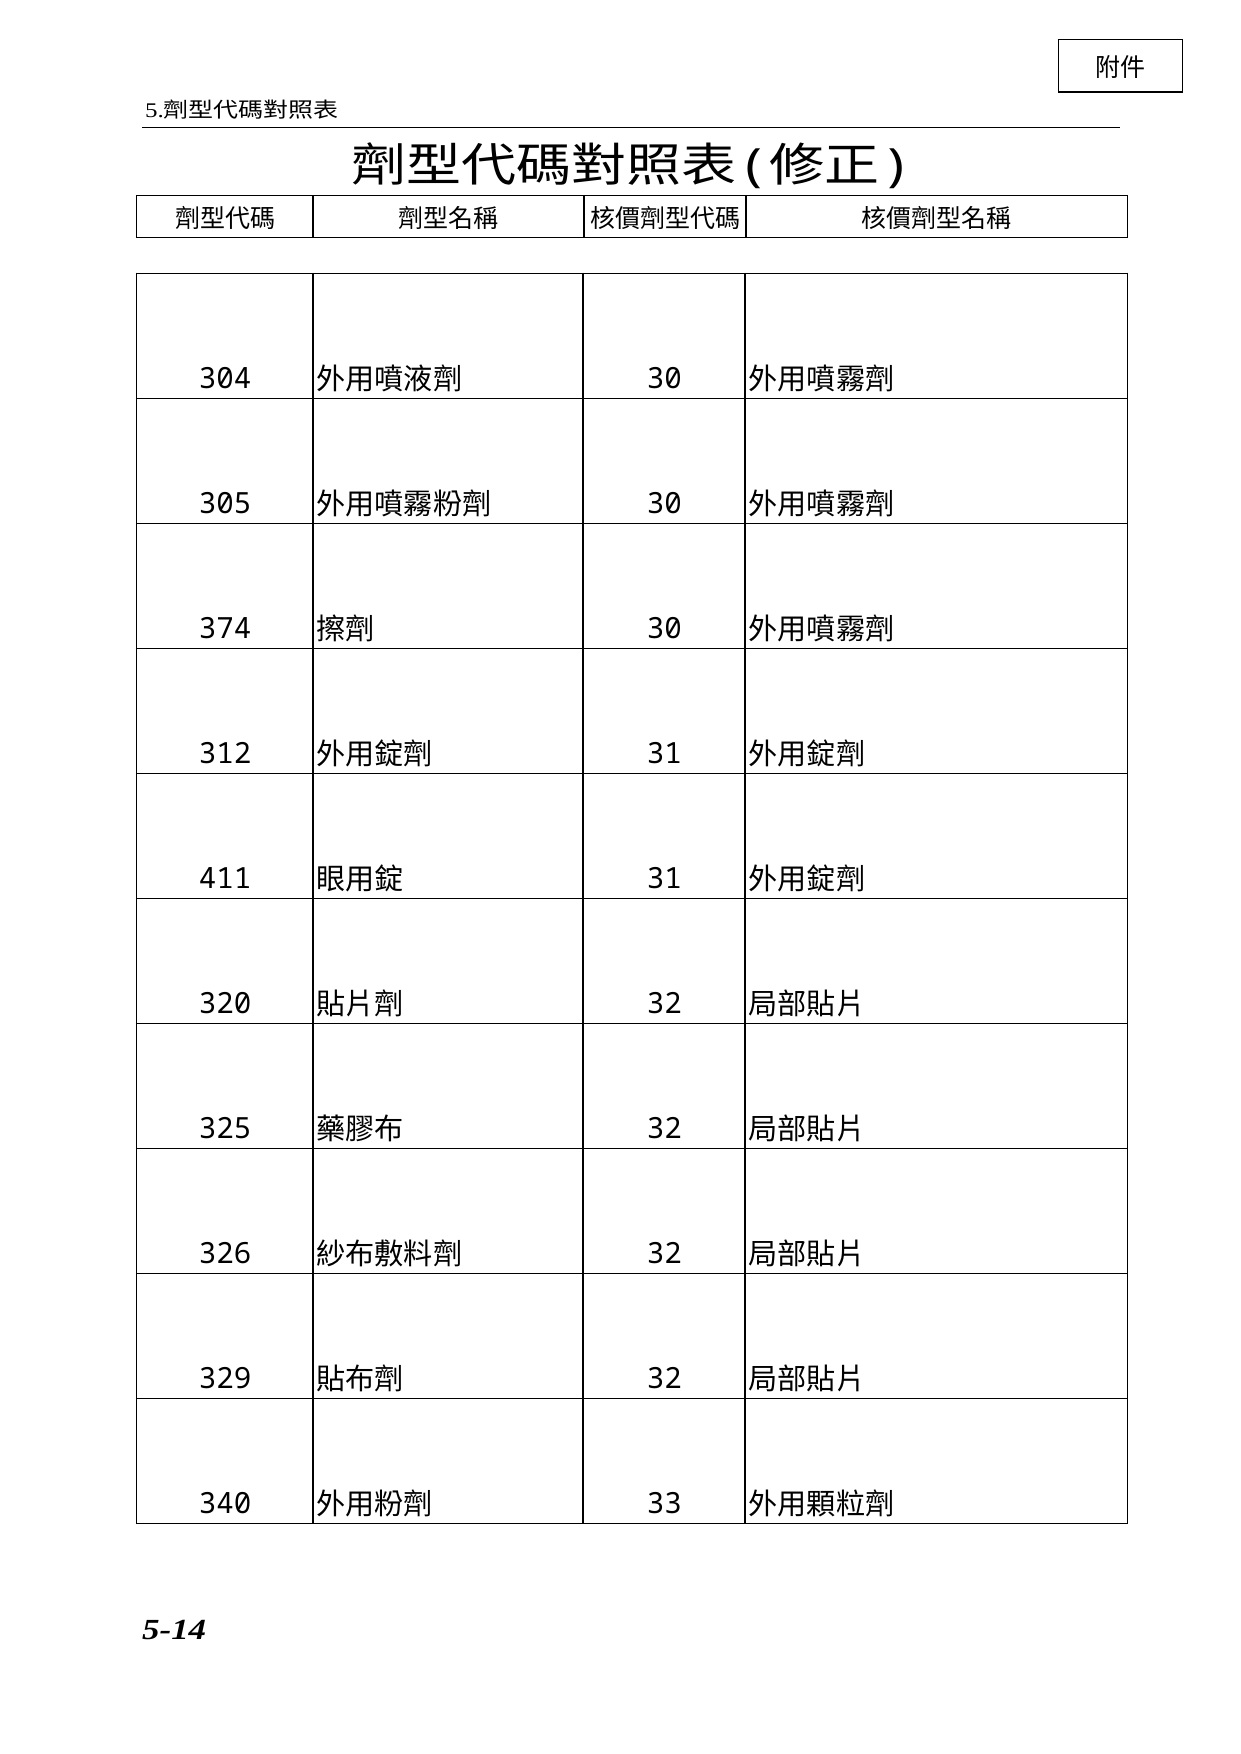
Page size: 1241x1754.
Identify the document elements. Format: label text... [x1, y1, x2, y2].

table_cell 外用噴霧劑 [746, 274, 1127, 398]
table_cell 32 [584, 1149, 744, 1273]
table_cell 31 [584, 774, 744, 898]
table_cell 外用噴霧劑 [746, 399, 1127, 523]
table_cell 外用錠劑 [314, 649, 582, 773]
table_cell 374 [137, 524, 312, 648]
table_cell 312 [137, 649, 312, 773]
table_cell 局部貼片 [746, 1024, 1127, 1148]
table_cell 貼片劑 [314, 899, 582, 1023]
table_cell 33 [584, 1399, 744, 1523]
table_cell 325 [137, 1024, 312, 1148]
table_cell 32 [584, 899, 744, 1023]
table_cell 340 [137, 1399, 312, 1523]
table_cell 304 [137, 274, 312, 398]
table_cell 外用噴霧劑 [746, 524, 1127, 648]
table_cell 局部貼片 [746, 1274, 1127, 1398]
table_cell 外用粉劑 [314, 1399, 582, 1523]
table_cell 外用錠劑 [746, 774, 1127, 898]
table_cell 貼布劑 [314, 1274, 582, 1398]
table_cell 30 [584, 274, 744, 398]
table_cell 32 [584, 1274, 744, 1398]
table_cell 30 [584, 399, 744, 523]
table_cell 擦劑 [314, 524, 582, 648]
table_cell 32 [584, 1024, 744, 1148]
table_cell 外用錠劑 [746, 649, 1127, 773]
table_cell 眼用錠 [314, 774, 582, 898]
table_cell 329 [137, 1274, 312, 1398]
table_cell 31 [584, 649, 744, 773]
table_cell 局部貼片 [746, 899, 1127, 1023]
table_cell 305 [137, 399, 312, 523]
table_cell 320 [137, 899, 312, 1023]
table_cell 紗布敷料劑 [314, 1149, 582, 1273]
table_cell 326 [137, 1149, 312, 1273]
table_cell 外用噴霧粉劑 [314, 399, 582, 523]
table_cell 外用顆粒劑 [746, 1399, 1127, 1523]
table_cell 30 [584, 524, 744, 648]
table_cell 外用噴液劑 [314, 274, 582, 398]
table_cell 局部貼片 [746, 1149, 1127, 1273]
table_cell 411 [137, 774, 312, 898]
table_cell 藥膠布 [314, 1024, 582, 1148]
